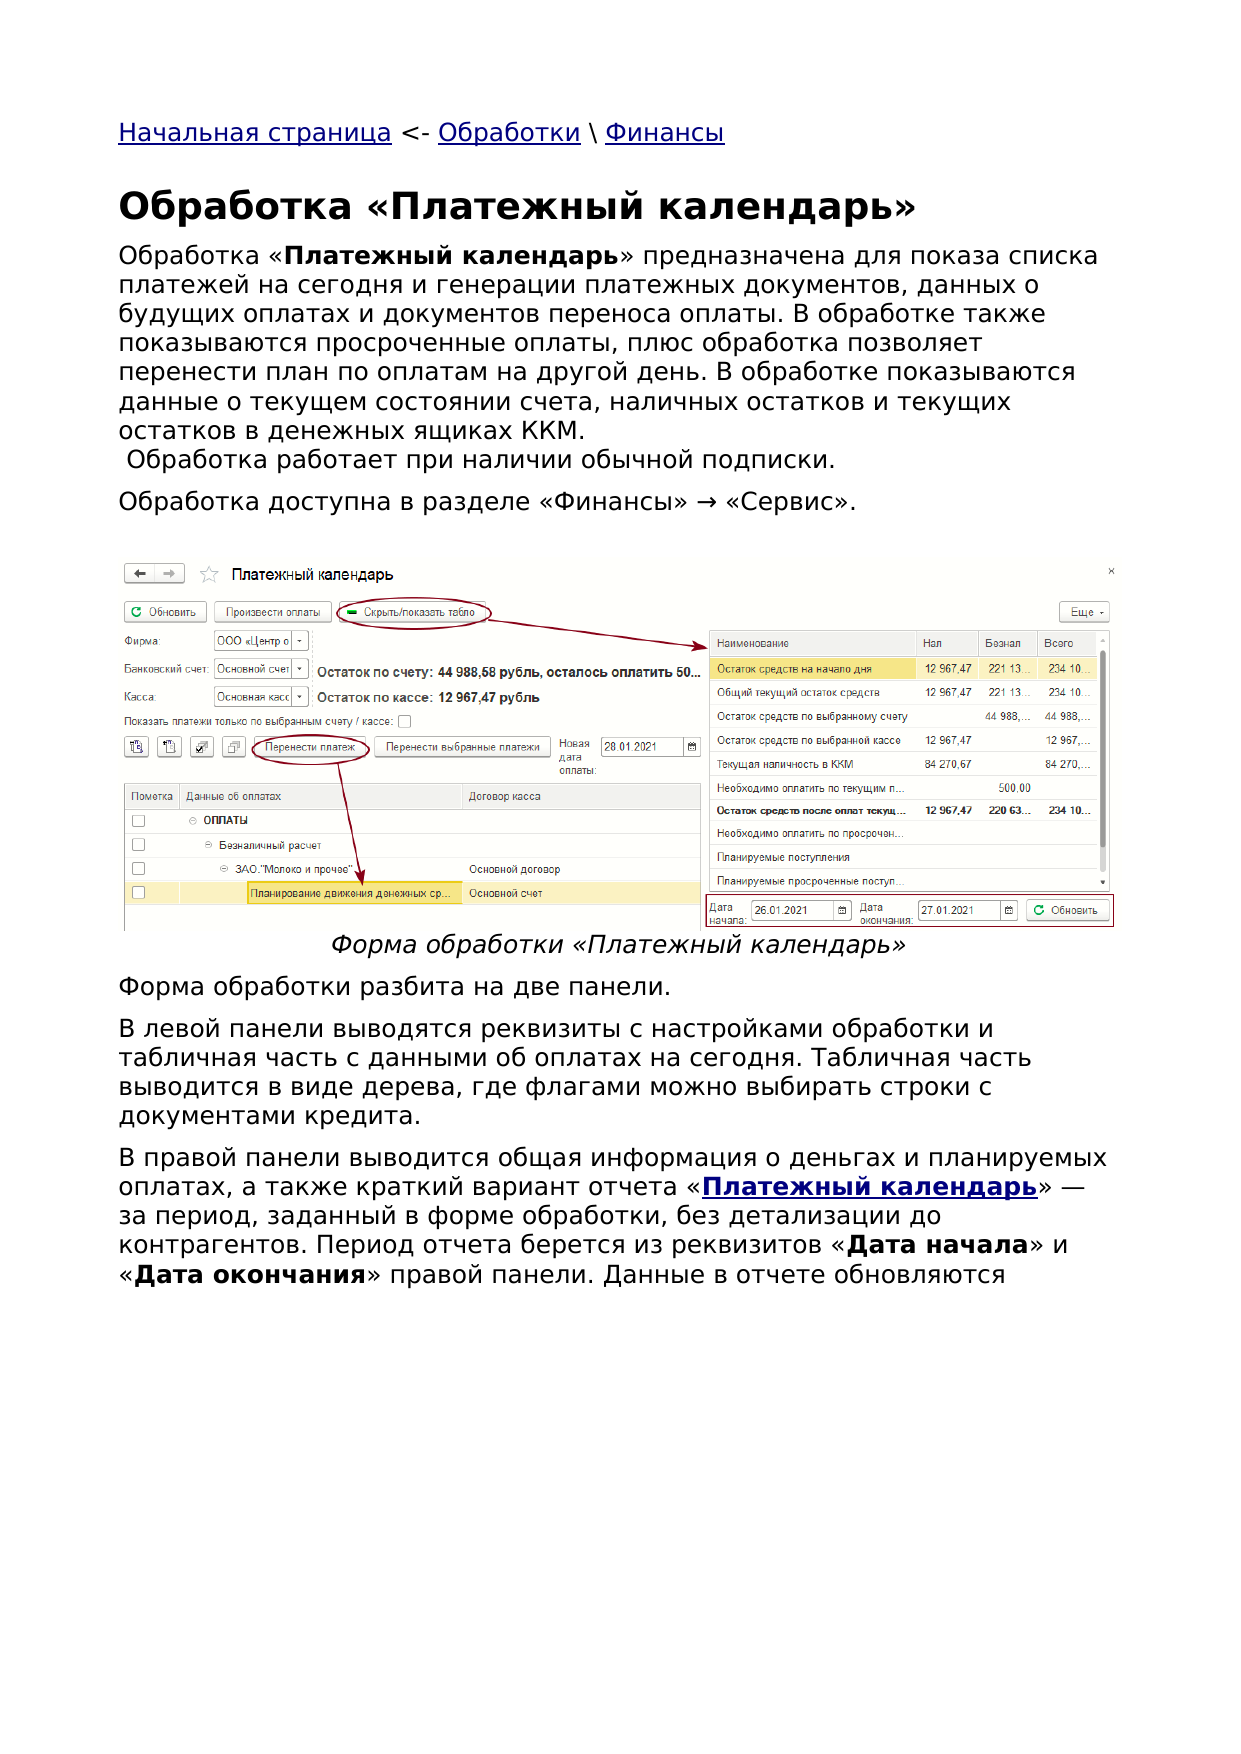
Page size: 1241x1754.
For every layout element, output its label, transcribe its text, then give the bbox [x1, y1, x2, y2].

subtitle Обработка «Платежный календарь» [118, 185, 1122, 228]
text В правой панели выводится общая информация о деньгах и планируемых оплатах, а также краткий вариант отчета «Платежный календарь» — за период, заданный в форме обработки, без детализации до контрагентов. Период отчета берется из реквизитов «Дата начала» и «Дата окончания» правой панели. Данные в отчете обновляются [118, 1143, 1122, 1289]
text Начальная страница <- Обработки \ Финансы [118, 118, 1122, 147]
text Форма обработки «Платежный календарь» [118, 931, 1122, 960]
text Обработка «Платежный календарь» предназначена для показа списка платежей на сегодня и генерации платежных документов, данных о будущих оплатах и документов переноса оплаты. В обработке также показываются просроченные оплаты, плюс обработка позволяет перенести план по оплатам на другой день. В обработке показываются данные о текущем состоянии счета, наличных остатков и текущих остатков в денежных ящиках ККМ. Обработка работает при наличии обычной подписки. [118, 241, 1122, 474]
text В левой панели выводятся реквизиты с настройками обработки и табличная часть с данными об оплатах на сегодня. Табличная часть выводится в виде дерева, где флагами можно выбирать строки с документами кредита. [118, 1014, 1122, 1131]
picture [118, 557, 1123, 931]
text Обработка доступна в разделе «Финансы» → «Сервис». [118, 487, 1122, 557]
text Форма обработки разбита на две панели. [118, 972, 1122, 1002]
